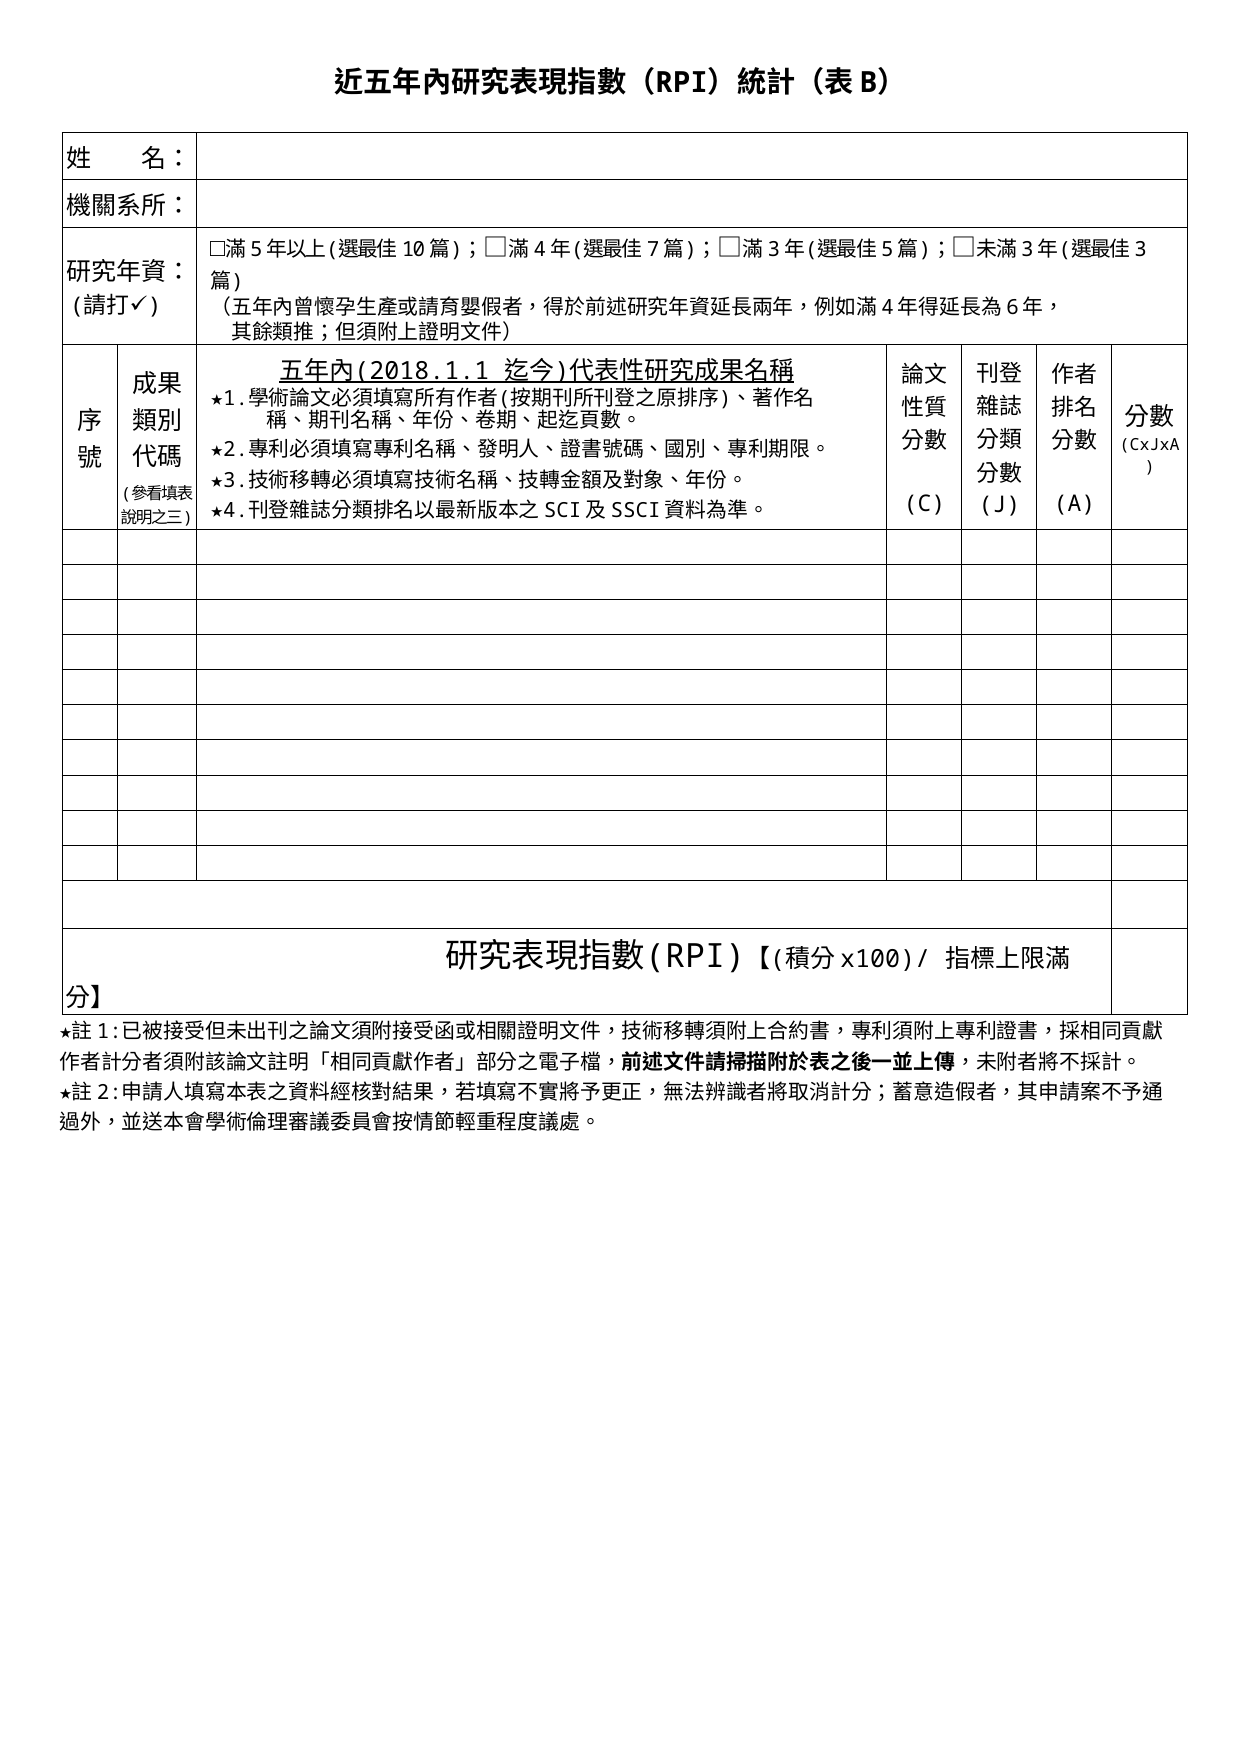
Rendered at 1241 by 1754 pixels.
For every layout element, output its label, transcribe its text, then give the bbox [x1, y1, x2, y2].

table_cell [1112, 929, 1187, 1013]
text ★註2:申請人填寫本表之資料經核對結果，若填寫不實將予更正，無法辨識者將取消計分；蓄意造假者，其申請案不予通過外，並送本會學術倫理審議委員會按情節輕重程度議處。 [59, 1075, 1181, 1136]
table_cell [197, 705, 886, 739]
table_cell [1112, 811, 1187, 845]
table_cell [887, 530, 961, 564]
table_cell 分數 (CxJxA) [1112, 345, 1187, 529]
table_cell [197, 635, 886, 669]
table_cell [962, 670, 1036, 704]
table_cell 機關系所： [63, 180, 196, 227]
table_cell [1112, 635, 1187, 669]
table_cell [887, 740, 961, 774]
table_cell 論文 性質 分數 (C) [887, 345, 961, 529]
table_cell [118, 565, 196, 599]
table_cell 研究表現指數(RPI)【(積分x100)/ 指標上限滿分】 [63, 929, 1111, 1013]
table_cell [197, 670, 886, 704]
table_cell [1112, 530, 1187, 564]
table_cell [1037, 635, 1111, 669]
table_cell [1037, 600, 1111, 634]
table_cell [1112, 776, 1187, 809]
table_cell [1112, 705, 1187, 739]
table_cell [197, 846, 886, 880]
table_cell [63, 670, 117, 704]
table_cell [197, 565, 886, 599]
table_cell [1037, 565, 1111, 599]
table_cell [962, 705, 1036, 739]
table_cell [1112, 846, 1187, 880]
table_cell 五年內(2018.1.1 迄今)代表性研究成果名稱 ★1.學術論文必須填寫所有作者(按期刊所刊登之原排序)、著作名 稱、期刊名稱、年份、卷期、起迄頁數。 ★2.專利必須填寫專利名稱、發明人、證書號碼、國別、專利期限。 ★3.技術移轉必須填寫技術名稱、技轉金額及對象、年份。 ★4.刊登雜誌分類排名以最新版本之SCI及SSCI資料為準。 [197, 345, 886, 529]
table_cell [197, 776, 886, 809]
text ★註1:已被接受但未出刊之論文須附接受函或相關證明文件，技術移轉須附上合約書，專利須附上專利證書，採相同貢獻作者計分者須附該論文註明「相同貢獻作者」部分之電子檔，前述文件請掃描附於表之後一並上傳，未附者將不採計。 [59, 1014, 1181, 1075]
table_cell [887, 846, 961, 880]
table_cell [1112, 600, 1187, 634]
table_cell [118, 811, 196, 845]
table_cell [197, 600, 886, 634]
table_header [197, 133, 1187, 179]
table_cell [962, 530, 1036, 564]
table_cell [63, 811, 117, 845]
table_cell [63, 600, 117, 634]
table_cell [63, 846, 117, 880]
table_cell [63, 740, 117, 774]
table_cell [63, 530, 117, 564]
table_cell [1037, 530, 1111, 564]
table_cell [63, 881, 1111, 928]
table_cell [887, 705, 961, 739]
table_cell [118, 776, 196, 809]
table_cell [1037, 705, 1111, 739]
table_cell [1037, 670, 1111, 704]
table_cell [118, 705, 196, 739]
table_cell [63, 565, 117, 599]
table_cell [1037, 740, 1111, 774]
table_cell [118, 846, 196, 880]
table_cell [197, 530, 886, 564]
table_cell [1112, 565, 1187, 599]
table_cell 研究年資： (請打) [63, 228, 196, 344]
table_cell [1037, 776, 1111, 809]
table_cell [962, 600, 1036, 634]
table_cell [63, 705, 117, 739]
table_cell [887, 670, 961, 704]
table_cell [1112, 740, 1187, 774]
table_cell [887, 600, 961, 634]
table_cell [197, 180, 1187, 227]
table_cell [118, 600, 196, 634]
table_cell [63, 776, 117, 809]
table_cell [118, 530, 196, 564]
table_cell [118, 670, 196, 704]
table_cell □滿5年以上(選最佳10篇)；□滿4年(選最佳7篇)；□滿3年(選最佳5篇)；□未滿3年(選最佳3篇) （五年內曾懷孕生產或請育嬰假者，得於前述研究年資延長兩年，例如滿4年得延長為6年， 其餘類推；但須附上證明文件） [197, 228, 1187, 344]
table_cell [887, 565, 961, 599]
table_cell [887, 776, 961, 809]
table_cell [63, 635, 117, 669]
table_cell [962, 740, 1036, 774]
table_cell [887, 635, 961, 669]
table_cell [1037, 846, 1111, 880]
table_cell 成果 類別 代碼 (參看填表說明之三) [118, 345, 196, 529]
table_cell 作者 排名 分數 (A) [1037, 345, 1111, 529]
table_cell [962, 635, 1036, 669]
table_cell 序號 [63, 345, 117, 529]
table_cell [1112, 670, 1187, 704]
table_cell [118, 635, 196, 669]
text 近五年內研究表現指數（RPI）統計（表B） [59, 59, 1181, 101]
table_cell [962, 846, 1036, 880]
table_cell [197, 811, 886, 845]
table_cell 刊登 雜誌 分類 分數 (J) [962, 345, 1036, 529]
table_cell [887, 811, 961, 845]
table_header 姓 名： [63, 133, 196, 179]
table_cell [962, 811, 1036, 845]
table_cell [197, 740, 886, 774]
table_cell [1112, 881, 1187, 928]
table_cell [118, 740, 196, 774]
table_cell [962, 776, 1036, 809]
table_cell [962, 565, 1036, 599]
table_cell [1037, 811, 1111, 845]
